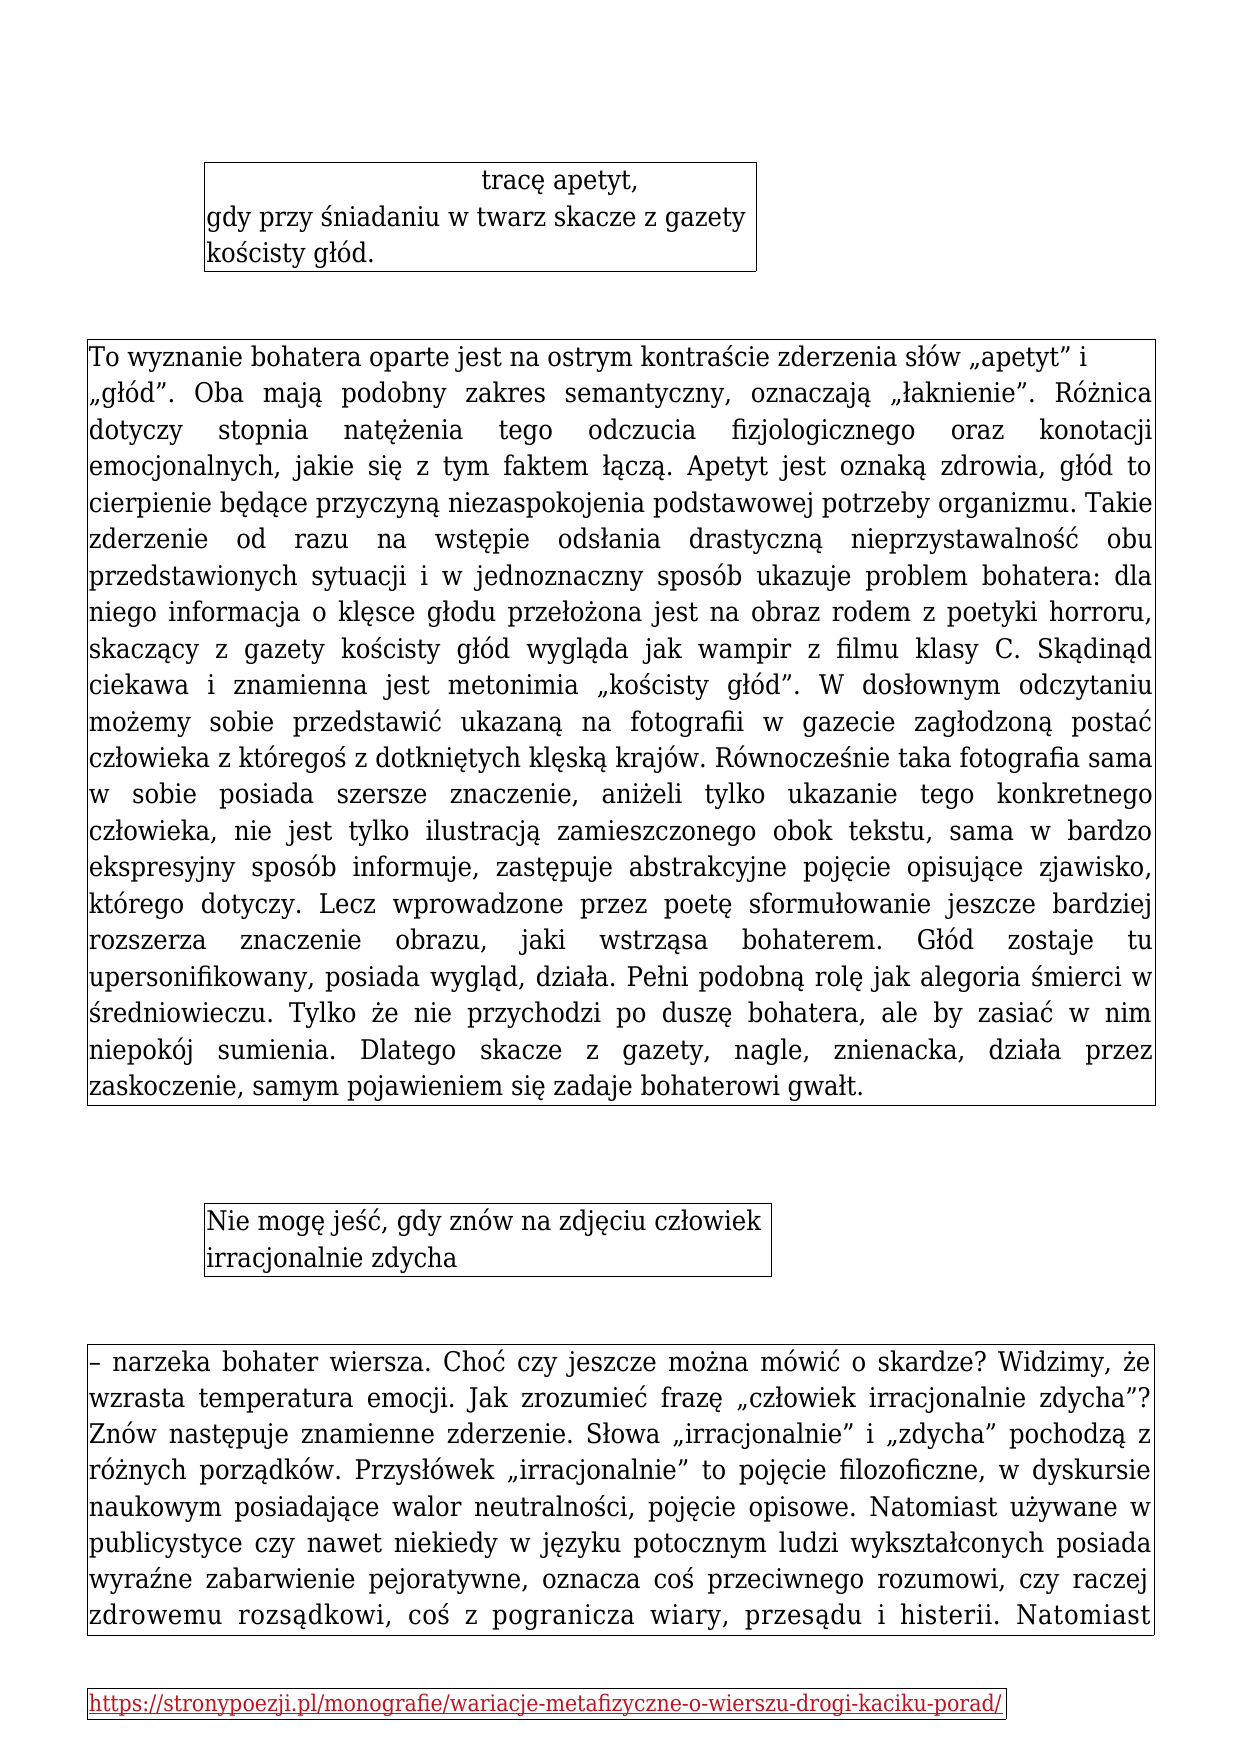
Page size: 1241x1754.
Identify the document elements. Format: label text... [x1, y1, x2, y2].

text zdrowemu rozsądkowi, coś z pogranicza wiary, przesądu i histerii. Natomiast [89, 1600, 1154, 1631]
text gdy przy śniadaniu w twarz skacze z gazety kościsty głód. [206, 201, 756, 269]
text tracę apetyt, [481, 164, 756, 196]
text To wyznanie bohatera oparte jest na ostrym kontraście zderzenia słów „apetyt” i [89, 341, 1155, 373]
text Nie mogę jeść, gdy znów na zdjęciu człowiek irracjonalnie zdycha [206, 1206, 771, 1273]
text – narzeka bohater wiersza. Choć czy jeszcze można mówić o skardze? Widzimy, że wzrasta temperatura emocji. Jak zrozumieć frazę „człowiek irracjonalnie zdycha”? Znów następuje znamienne zderzenie. Słowa „irracjonalnie” i „zdycha” pochodzą z różnych porządków. Przysłówek „irracjonalnie” to pojęcie filozoficzne, w dyskursie naukowym posiadające walor neutralności, pojęcie opisowe. Natomiast używane w publicystyce czy nawet niekiedy w języku potocznym ludzi wykształconych posiada wyraźne zabarwienie pejoratywne, oznacza coś przeciwnego rozumowi, czy raczej [89, 1346, 1152, 1595]
text „głód”. Oba mają podobny zakres semantyczny, oznaczają „łaknienie”. Różnica dotyczy stopnia natężenia tego odczucia fizjologicznego oraz konotacji emocjonalnych, jakie się z tym faktem łączą. Apetyt jest oznaką zdrowia, głód to cierpienie będące przyczyną niezaspokojenia podstawowej potrzeby organizmu. Takie zderzenie od razu na wstępie odsłania drastyczną nieprzystawalność obu przedstawionych sytuacji i w jednoznaczny sposób ukazuje problem bohatera: dla niego informacja o klęsce głodu przełożona jest na obraz rodem z poetyki horroru, skaczący z gazety kościsty głód wygląda jak wampir z filmu klasy C. Skądinąd ciekawa i znamienna jest metonimia „kościsty głód”. W dosłownym odczytaniu możemy sobie przedstawić ukazaną na fotografii w gazecie zagłodzoną postać człowieka z któregoś z dotkniętych klęską krajów. Równocześnie taka fotografia sama w sobie posiada szersze znaczenie, aniżeli tylko ukazanie tego konkretnego człowieka, nie jest tylko ilustracją zamieszczonego obok tekstu, sama w bardzo ekspresyjny sposób informuje, zastępuje abstrakcyjne pojęcie opisujące zjawisko, którego dotyczy. Lecz wprowadzone przez poetę sformułowanie jeszcze bardziej rozszerza znaczenie obrazu, jaki wstrząsa bohaterem. Głód zostaje tu upersonifikowany, posiada wygląd, działa. Pełni podobną rolę jak alegoria śmierci w średniowieczu. Tylko że nie przychodzi po duszę bohatera, ale by zasiać w nim niepokój sumienia. Dlatego skacze z gazety, nagle, znienacka, działa przez zaskoczenie, samym pojawieniem się zadaje bohaterowi gwałt. [89, 373, 1154, 1102]
text https://stronypoezji.pl/monografie/wariacje-metafizyczne-o-wierszu-drogi-kaciku-porad/ [89, 1690, 1006, 1717]
